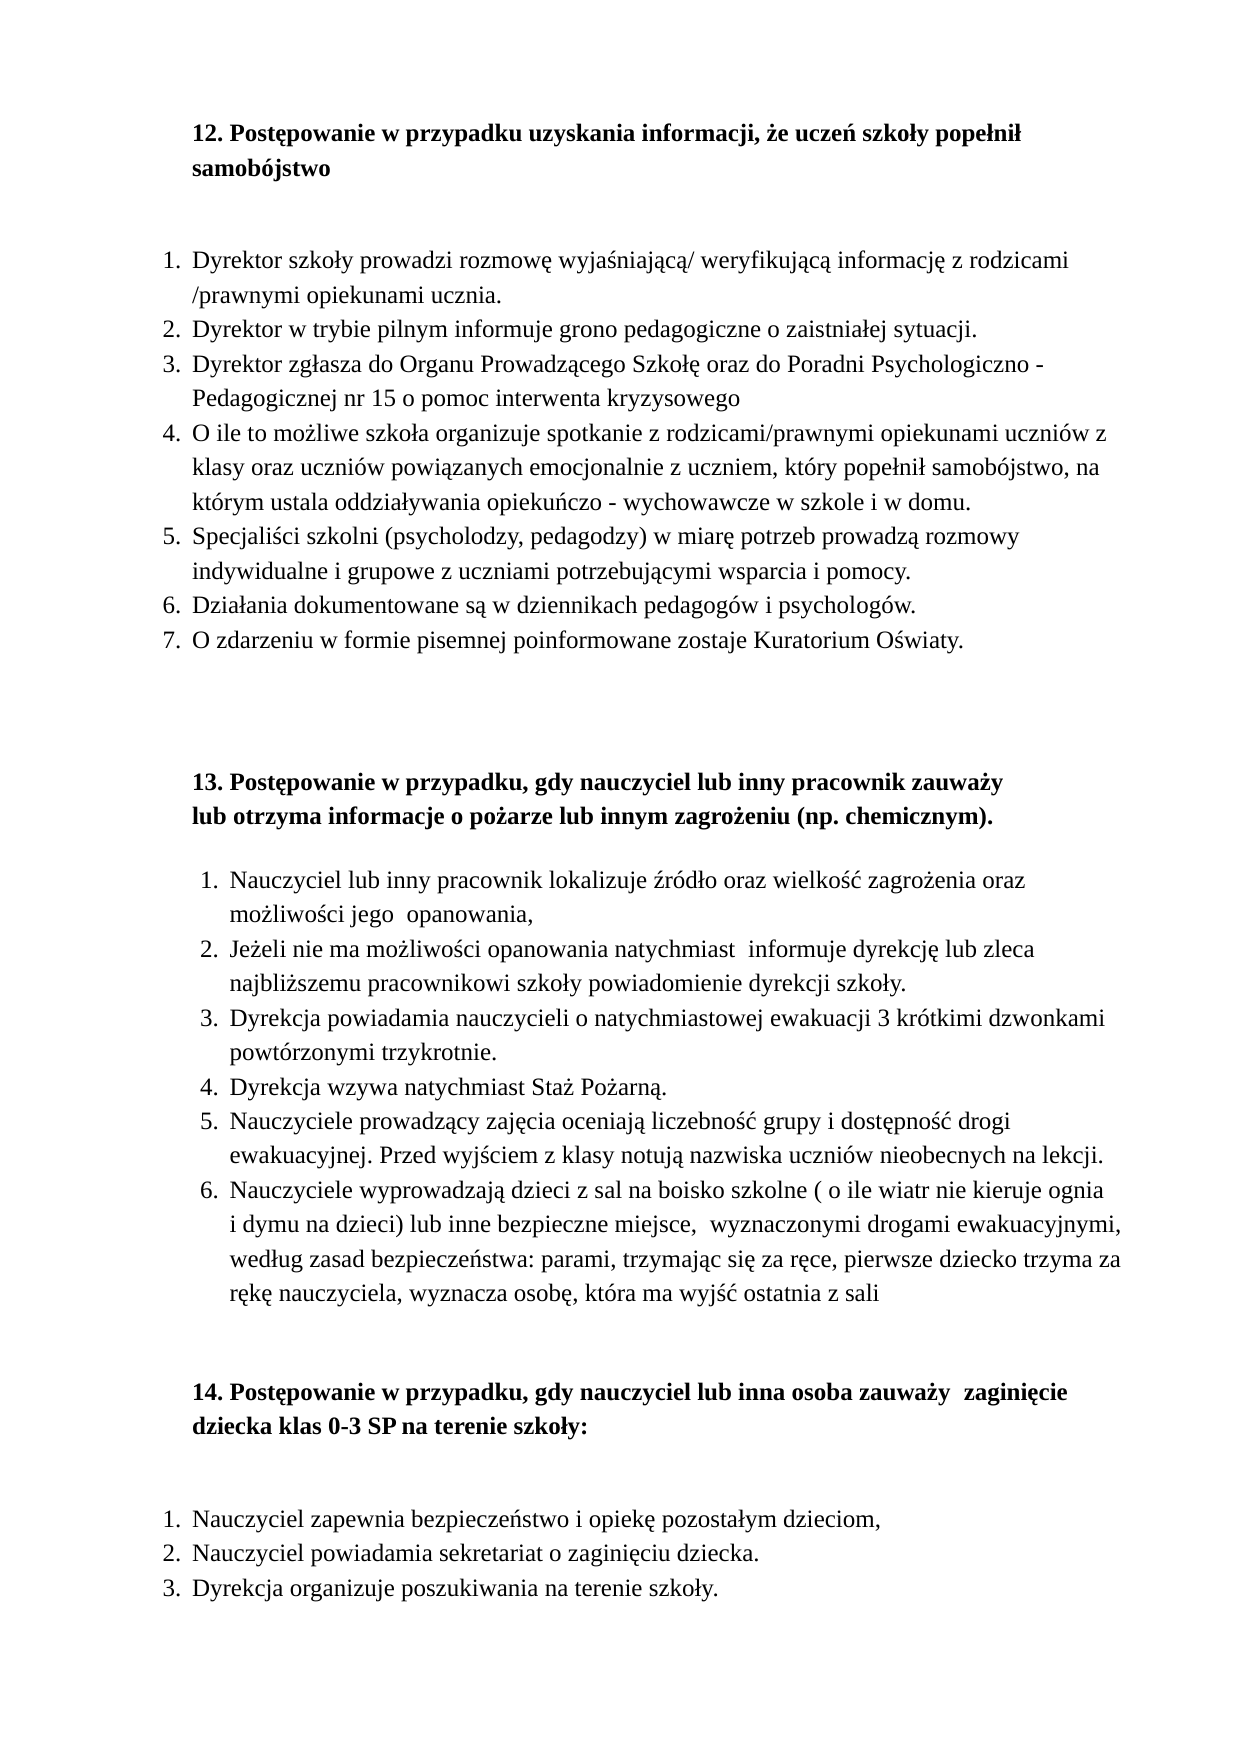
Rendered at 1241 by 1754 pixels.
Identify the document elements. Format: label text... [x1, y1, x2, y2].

list Nauczyciel zapewnia bezpieczeństwo i opiekę pozostałym dzieciom, [162, 1504, 1122, 1533]
list Nauczyciele prowadzący zajęcia oceniają liczebność grupy i dostępność drogi ewakuacyjnej. Przed wyjściem z klasy notują nazwiska uczniów nieobecnych na lekcji. [200, 1106, 1122, 1169]
list 14. Postępowanie w przypadku, gdy nauczyciel lub inna osoba zauważy zaginięcie dziecka klas 0-3 SP na terenie szkoły: [162, 1377, 1122, 1440]
list O ile to możliwe szkoła organizuje spotkanie z rodzicami/prawnymi opiekunami uczniów z klasy oraz uczniów powiązanych emocjonalnie z uczniem, który popełnił samobójstwo, na którym ustala oddziaływania opiekuńczo - wychowawcze w szkole i w domu. [162, 418, 1122, 516]
list Nauczyciel lub inny pracownik lokalizuje źródło oraz wielkość zagrożenia oraz możliwości jego opanowania, [200, 865, 1122, 928]
list Nauczyciele wyprowadzają dzieci z sal na boisko szkolne ( o ile wiatr nie kieruje ognia i dymu na dzieci) lub inne bezpieczne miejsce, wyznaczonymi drogami ewakuacyjnymi, według zasad bezpieczeństwa: parami, trzymając się za ręce, pierwsze dziecko trzyma za rękę nauczyciela, wyznacza osobę, która ma wyjść ostatnia z sali [200, 1175, 1122, 1307]
list Działania dokumentowane są w dziennikach pedagogów i psychologów. [162, 590, 1122, 619]
list 12. Postępowanie w przypadku uzyskania informacji, że uczeń szkoły popełnił samobójstwo [162, 118, 1122, 181]
list Nauczyciel powiadamia sekretariat o zaginięciu dziecka. [162, 1538, 1122, 1567]
list Dyrektor szkoły prowadzi rozmowę wyjaśniającą/ weryfikującą informację z rodzicami /prawnymi opiekunami ucznia. [162, 245, 1122, 309]
list Dyrektor w trybie pilnym informuje grono pedagogiczne o zaistniałej sytuacji. [162, 314, 1122, 343]
list 13. Postępowanie w przypadku, gdy nauczyciel lub inny pracownik zauważy lub otrzyma informacje o pożarze lub innym zagrożeniu (np. chemicznym). [162, 767, 1122, 830]
list Jeżeli nie ma możliwości opanowania natychmiast informuje dyrekcję lub zleca najbliższemu pracownikowi szkoły powiadomienie dyrekcji szkoły. [200, 934, 1122, 997]
list Dyrekcja powiadamia nauczycieli o natychmiastowej ewakuacji 3 krótkimi dzwonkami powtórzonymi trzykrotnie. [200, 1003, 1122, 1066]
list Specjaliści szkolni (psycholodzy, pedagodzy) w miarę potrzeb prowadzą rozmowy indywidualne i grupowe z uczniami potrzebującymi wsparcia i pomocy. [162, 521, 1122, 584]
list Dyrekcja wzywa natychmiast Staż Pożarną. [200, 1072, 1122, 1100]
list Dyrektor zgłasza do Organu Prowadzącego Szkołę oraz do Poradni Psychologiczno - Pedagogicznej nr 15 o pomoc interwenta kryzysowego [162, 349, 1122, 412]
list Dyrekcja organizuje poszukiwania na terenie szkoły. [162, 1573, 1122, 1602]
list O zdarzeniu w formie pisemnej poinformowane zostaje Kuratorium Oświaty. [162, 625, 1122, 653]
